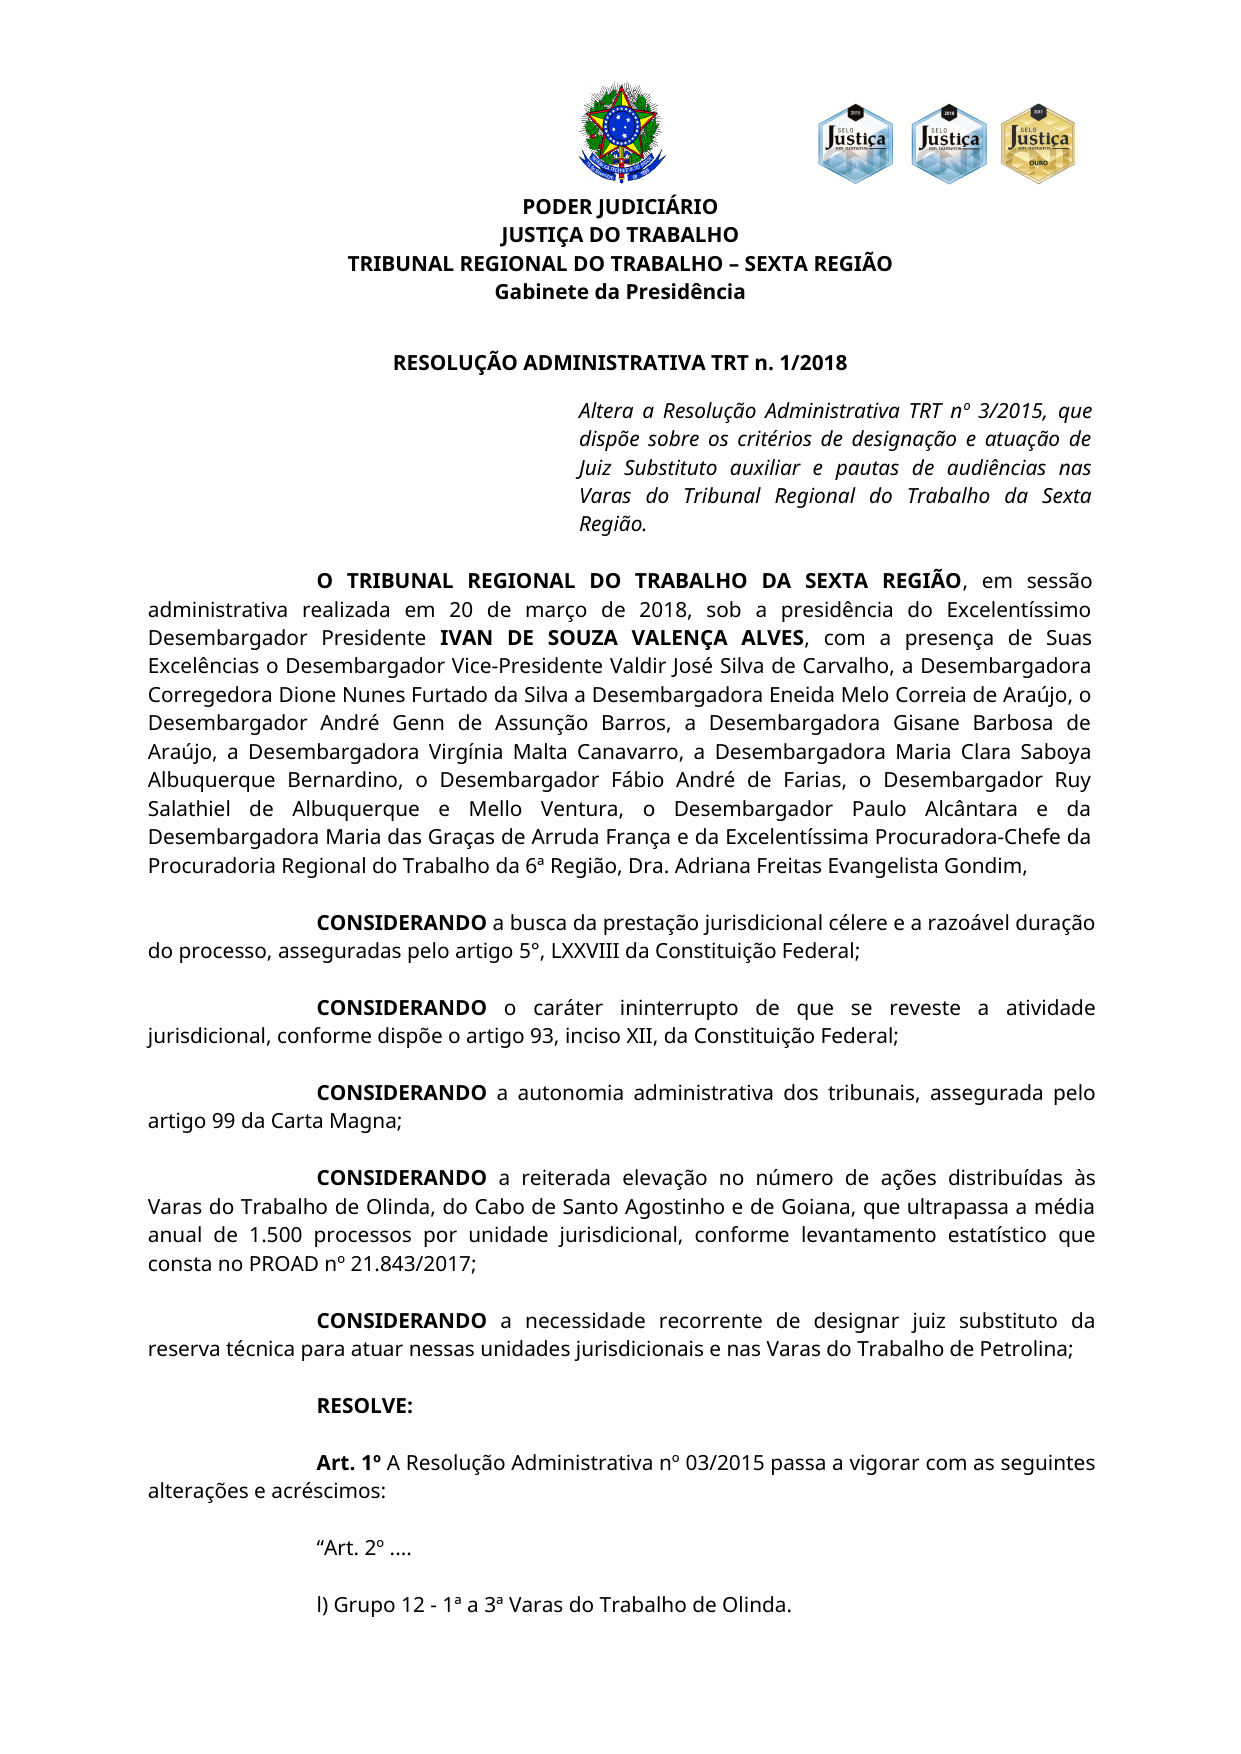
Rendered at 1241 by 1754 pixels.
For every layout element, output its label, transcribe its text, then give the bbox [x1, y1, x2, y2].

text CONSIDERANDO a busca da prestação jurisdicional célere e a razoável duração do processo, asseguradas pelo artigo 5°, LXXVIII da Constituição Federal; [148, 908, 1097, 964]
text “Art. 2º .... [148, 1533, 1097, 1562]
text CONSIDERANDO a autonomia administrativa dos tribunais, assegurada pelo artigo 99 da Carta Magna; [148, 1078, 1097, 1135]
text Altera a Resolução Administrativa TRT nº 3/2015, que dispõe sobre os critérios de designação e atuação de Juiz Substituto auxiliar e pautas de audiências nas Varas do Tribunal Regional do Trabalho da Sexta Região. [579, 396, 1092, 538]
subtitle RESOLUÇÃO ADMINISTRATIVA TRT n. 1/2018 [148, 348, 1092, 377]
picture [574, 78, 668, 185]
text O TRIBUNAL REGIONAL DO TRABALHO DA SEXTA REGIÃO, em sessão administrativa realizada em 20 de março de 2018, sob a presidência do Excelentíssimo Desembargador Presidente IVAN DE SOUZA VALENÇA ALVES, com a presença de Suas Excelências o Desembargador Vice-Presidente Valdir José Silva de Carvalho, a Desembargadora Corregedora Dione Nunes Furtado da Silva a Desembargadora Eneida Melo Correia de Araújo, o Desembargador André Genn de Assunção Barros, a Desembargadora Gisane Barbosa de Araújo, a Desembargadora Virgínia Malta Canavarro, a Desembargadora Maria Clara Saboya Albuquerque Bernardino, o Desembargador Fábio André de Farias, o Desembargador Ruy Salathiel de Albuquerque e Mello Ventura, o Desembargador Paulo Alcântara e da Desembargadora Maria das Graças de Arruda França e da Excelentíssima Procuradora-Chefe da Procuradoria Regional do Trabalho da 6ª Região, Dra. Adriana Freitas Evangelista Gondim, [148, 566, 1092, 879]
text CONSIDERANDO o caráter ininterrupto de que se reveste a atividade jurisdicional, conforme dispõe o artigo 93, inciso XII, da Constituição Federal; [148, 993, 1097, 1050]
text l) Grupo 12 - 1ª a 3ª Varas do Trabalho de Olinda. [148, 1590, 1097, 1618]
text RESOLVE: [148, 1391, 1097, 1419]
text Art. 1º A Resolução Administrativa nº 03/2015 passa a vigorar com as seguintes alterações e acréscimos: [148, 1448, 1097, 1505]
picture [817, 103, 1075, 185]
text CONSIDERANDO a reiterada elevação no número de ações distribuídas às Varas do Trabalho de Olinda, do Cabo de Santo Agostinho e de Goiana, que ultrapassa a média anual de 1.500 processos por unidade jurisdicional, conforme levantamento estatístico que consta no PROAD nº 21.843/2017; [148, 1163, 1097, 1277]
text CONSIDERANDO a necessidade recorrente de designar juiz substituto da reserva técnica para atuar nessas unidades jurisdicionais e nas Varas do Trabalho de Petrolina; [148, 1306, 1097, 1363]
